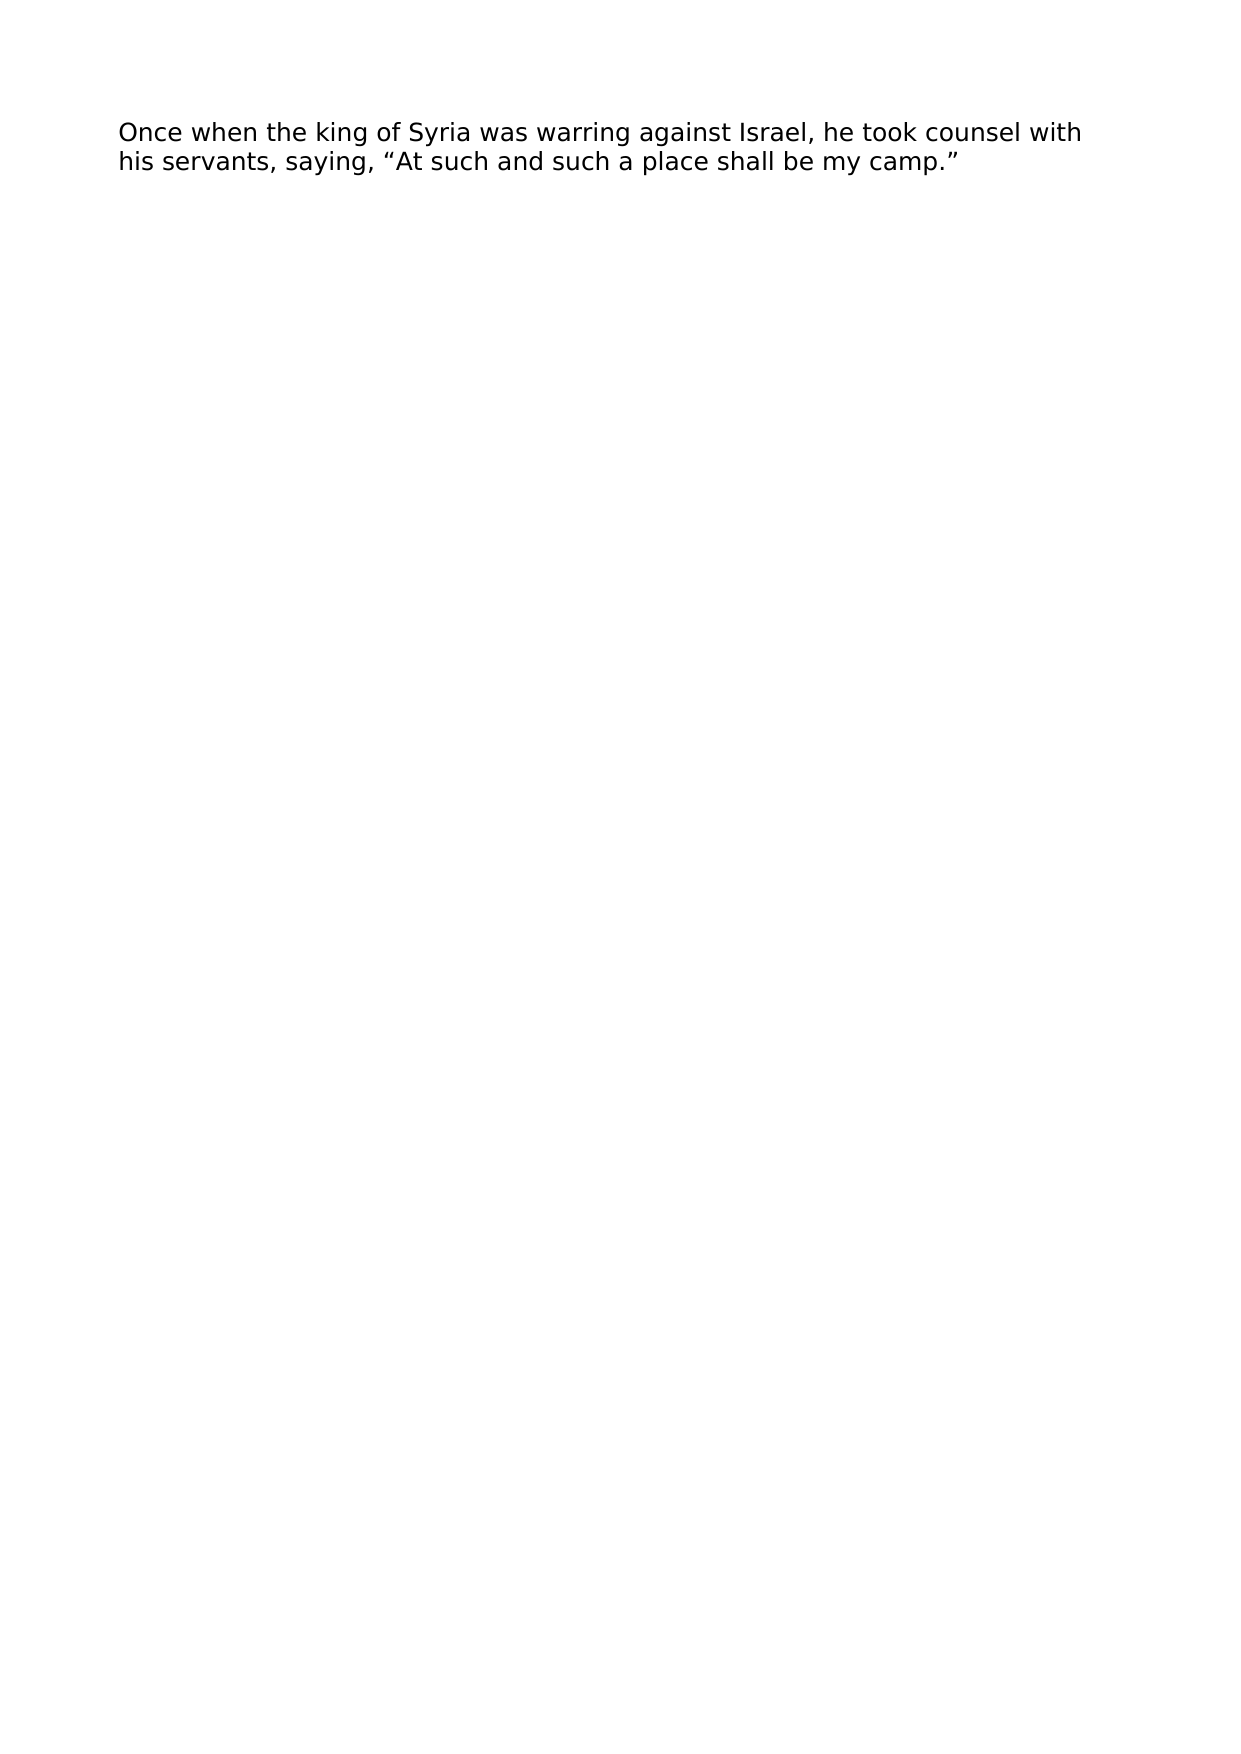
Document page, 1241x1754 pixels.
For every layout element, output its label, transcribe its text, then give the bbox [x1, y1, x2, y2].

text Once when the king of Syria was warring against Israel, he took counsel with his servants, saying, “At such and such a place shall be my camp.” [118, 118, 1122, 176]
